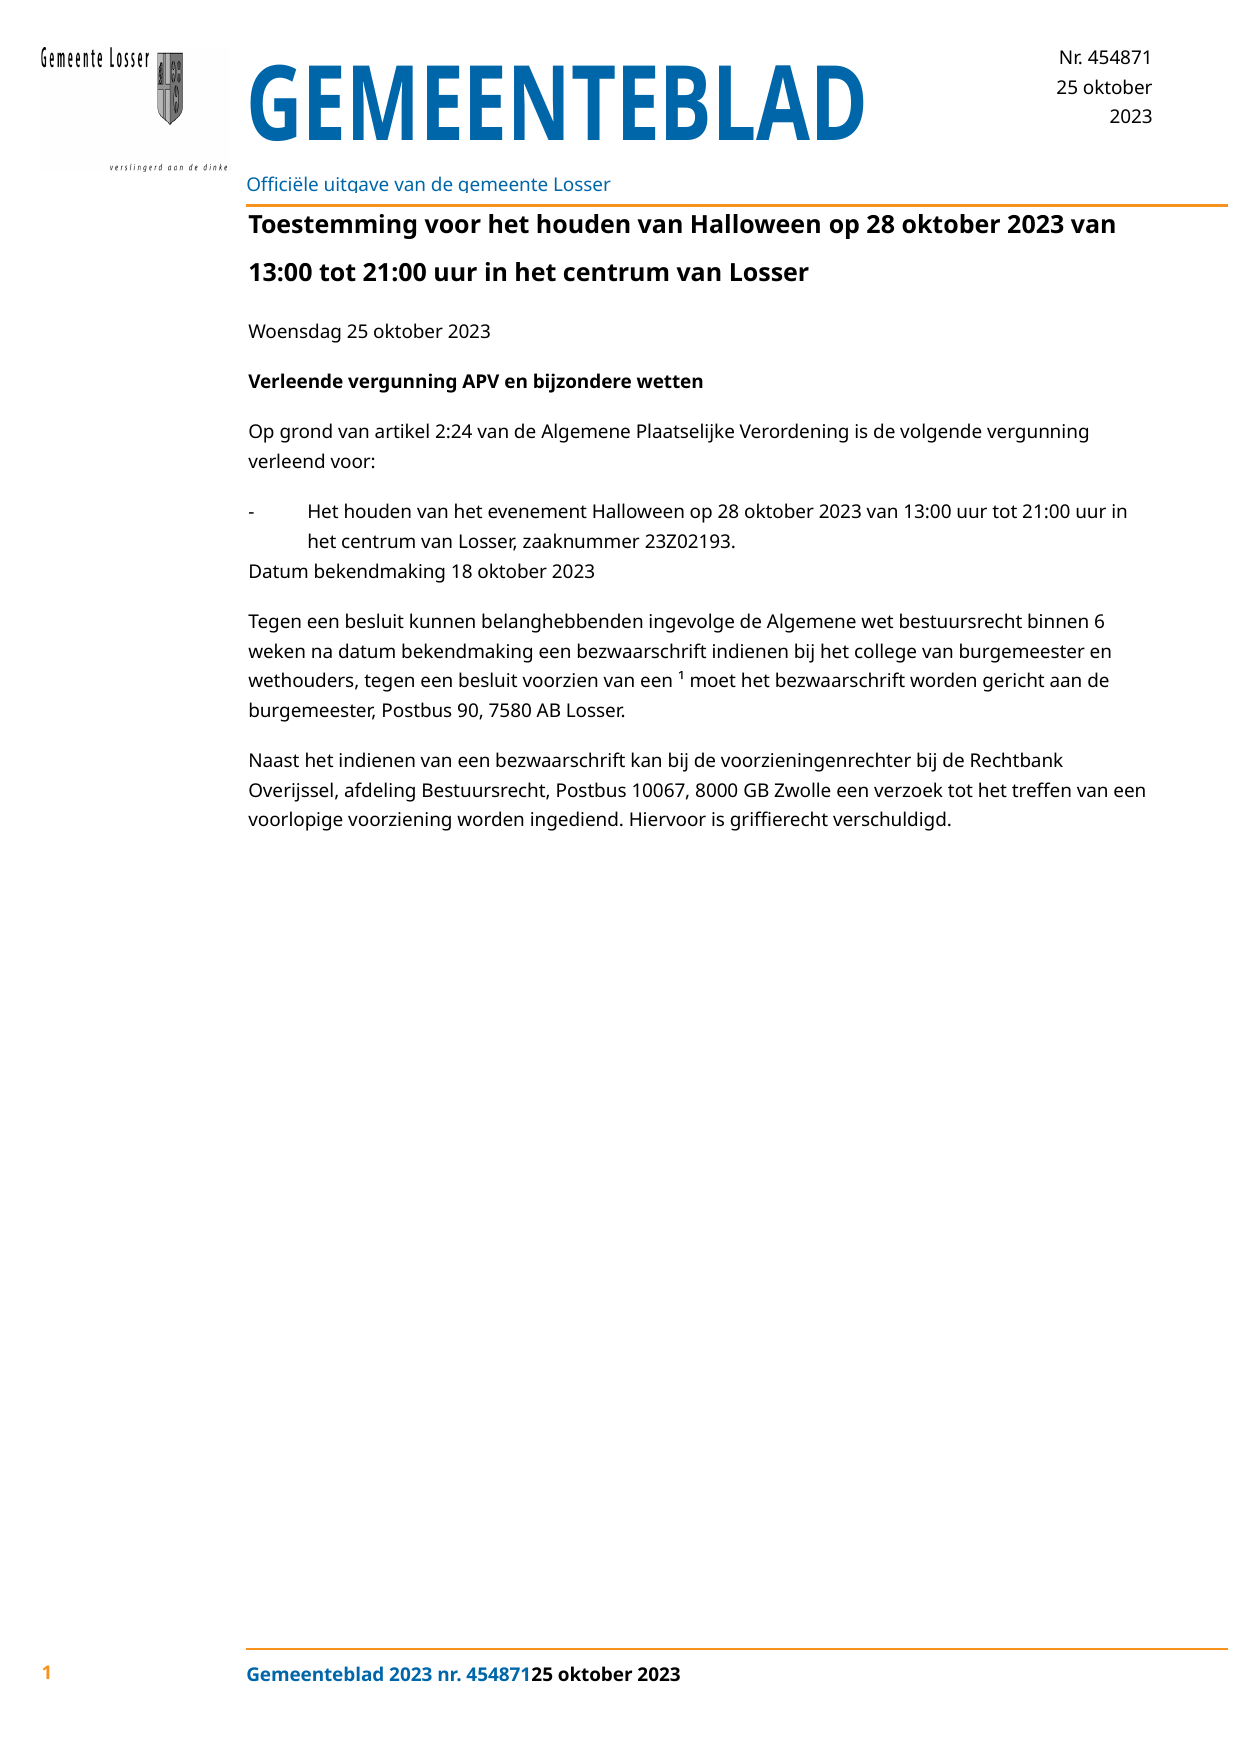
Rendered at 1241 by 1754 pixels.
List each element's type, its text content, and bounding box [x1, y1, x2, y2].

text Verleende vergunning APV en bijzondere wetten [248, 368, 1152, 394]
text Woensdag 25 oktober 2023 [248, 318, 1152, 344]
picture [41, 47, 231, 172]
text Toestemming voor het houden van Halloween op 28 oktober 2023 van 13:00 tot 21:00 uur in het centrum van Losser [248, 207, 1152, 288]
text Tegen een besluit kunnen belanghebbenden ingevolge de Algemene wet bestuursrecht binnen 6 weken na datum bekendmaking een bezwaarschrift indienen bij het college van burgemeester en wethouders, tegen een besluit voorzien van een ¹ moet het bezwaarschrift worden gericht aan de burgemeester, Postbus 90, 7580 AB Losser. [248, 608, 1152, 723]
text Naast het indienen van een bezwaarschrift kan bij de voorzieningenrechter bij de Rechtbank Overijssel, afdeling Bestuursrecht, Postbus 10067, 8000 GB Zwolle een verzoek tot het treffen van een voorlopige voorziening worden ingediend. Hiervoor is griffierecht verschuldigd. [248, 747, 1152, 832]
text Op grond van artikel 2:24 van de Algemene Plaatselijke Verordening is de volgende vergunning verleend voor: [248, 419, 1152, 474]
list Het houden van het evenement Halloween op 28 oktober 2023 van 13:00 uur tot 21:00 uur in het centrum van Losser, zaaknummer 23Z02193. [248, 499, 1152, 554]
text Datum bekendmaking 18 oktober 2023 [248, 558, 1152, 584]
